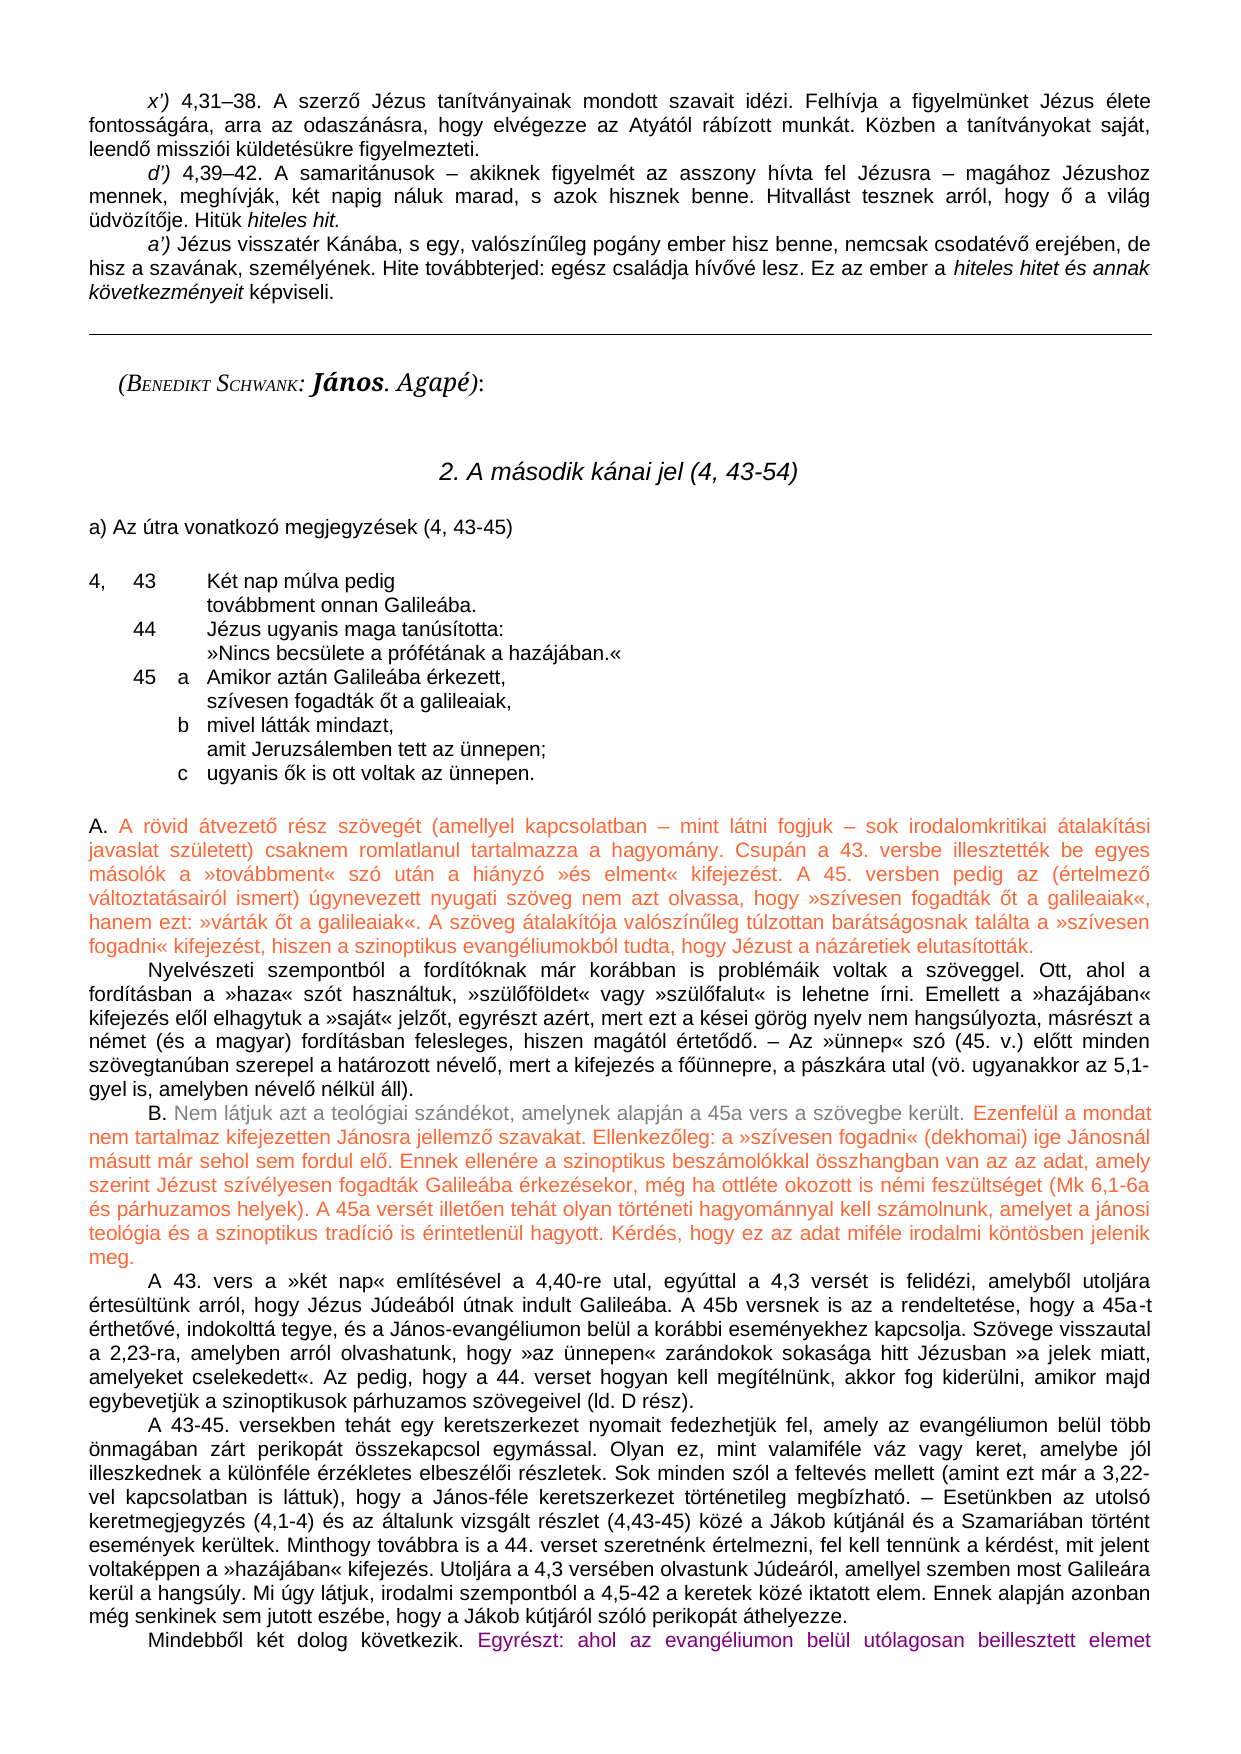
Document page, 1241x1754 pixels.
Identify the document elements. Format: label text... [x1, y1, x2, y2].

text B. Nem látjuk azt a teológiai szándékot, amelynek alapján a 45a vers a szövegbe került. Ezenfelül a mondat nem tartalmaz kifejezetten Jánosra jellemző szavakat. Ellenkezőleg: a »szívesen fogadni« (dekhomai) ige Jánosnál másutt már sehol sem fordul elő. Ennek ellenére a szinoptikus beszámolókkal összhangban van az az adat, amely szerint Jézust szívélyesen fogadták Galileába érkezésekor, még ha ottléte okozott is némi feszültséget (Mk 6,1-6a és párhuzamos helyek). A 45a versét illetően tehát olyan történeti hagyománnyal kell számolnunk, amelyet a jánosi teológia és a szinoptikus tradíció is érintetlenül hagyott. Kérdés, hogy ez az adat miféle irodalmi köntösben jelenik meg. [88, 1101, 1152, 1269]
text d’) 4,39‒42. A samaritánusok – akiknek figyelmét az asszony hívta fel Jézusra – magához Jézushoz mennek, meghívják, két napig náluk marad, s azok hisznek benne. Hitvallást tesznek arról, hogy ő a világ üdvözítője. Hitük hiteles hit. [88, 160, 1152, 232]
text A. A rövid átvezető rész szövegét (amellyel kapcsolatban ‒ mint látni fogjuk ‒ sok irodalomkritikai átalakítási javaslat született) csaknem romlatlanul tartalmazza a hagyomány. Csupán a 43. versbe illesztették be egyes másolók a »továbbment« szó után a hiányzó »és elment« kifejezést. A 45. versben pedig az (értelmező változtatásairól ismert) úgynevezett nyugati szöveg nem azt olvassa, hogy »szívesen fogadták őt a galileaiak«, hanem ezt: »várták őt a galileaiak«. A szöveg átalakítója valószínűleg túlzottan barátságosnak találta a »szívesen fogadni« kifejezést, hiszen a szinoptikus evangéliumokból tudta, hogy Jézust a názáretiek elutasították. [88, 814, 1152, 958]
text 2. A második kánai jel (4, 43-54) [88, 457, 1152, 486]
text (Benedikt Schwank: János. Agapé): [88, 335, 1152, 428]
text a’) Jézus visszatér Kánába, s egy, valószínűleg pogány ember hisz benne, nemcsak csodatévő erejében, de hisz a szavának, személyének. Hite továbbterjed: egész családja hívővé lesz. Ez az ember a hiteles hitet és annak következményeit képviseli. [88, 232, 1152, 304]
text A 43-45. versekben tehát egy keretszerkezet nyomait fedezhetjük fel, amely az evangéliumon belül több önmagában zárt perikopát összekapcsol egymással. Olyan ez, mint valamiféle váz vagy keret, amelybe jól illeszkednek a különféle érzékletes elbeszélői részletek. Sok minden szól a feltevés mellett (amint ezt már a 3,22-vel kapcsolatban is láttuk), hogy a János-féle keretszerkezet történetileg megbízható. ‒ Esetünkben az utolsó keretmegjegyzés (4,1-4) és az általunk vizsgált részlet (4,43-45) közé a Jákob kútjánál és a Szamariában történt események kerültek. Minthogy továbbra is a 44. verset szeretnénk értelmezni, fel kell tennünk a kérdést, mit jelent voltaképpen a »hazájában« kifejezés. Utoljára a 4,3 versében olvastunk Júdeáról, amellyel szemben most Galileára kerül a hangsúly. Mi úgy látjuk, irodalmi szempontból a 4,5-42 a keretek közé iktatott elem. Ennek alapján azonban még senkinek sem jutott eszébe, hogy a Jákob kútjáról szóló perikopát áthelyezze. [88, 1413, 1152, 1628]
text x’) 4,31‒38. A szerző Jézus tanítványainak mondott szavait idézi. Felhívja a figyelmünket Jézus élete fontosságára, arra az odaszánásra, hogy elvégezze az Atyától rábízott munkát. Közben a tanítványokat saját, leendő missziói küldetésükre figyelmezteti. [88, 88, 1152, 160]
text A 43. vers a »két nap« említésével a 4,40-re utal, egyúttal a 4,3 versét is felidézi, amelyből utoljára értesültünk arról, hogy Jézus Júdeából útnak indult Galileába. A 45b versnek is az a rendeltetése, hogy a 45a‑t érthetővé, indokolttá tegye, és a János-evangéliumon belül a korábbi eseményekhez kapcsolja. Szövege visszautal a 2,23-ra, amelyben arról olvashatunk, hogy »az ünnepen« zarándokok sokasága hitt Jézusban »a jelek miatt, amelyeket cselekedett«. Az pedig, hogy a 44. verset hogyan kell megítélnünk, akkor fog kiderülni, amikor majd egybevetjük a szinoptikusok párhuzamos szövegeivel (ld. D rész). [88, 1269, 1152, 1413]
text a) Az útra vonatkozó megjegyzések (4, 43-45) [88, 515, 1152, 539]
text 44 Jézus ugyanis maga tanúsította: »Nincs becsülete a prófétának a hazájában.« [133, 617, 1152, 664]
text 45 a Amikor aztán Galileába érkezett, szívesen fogadták őt a galileaiak, [133, 664, 1152, 712]
text Nyelvészeti szempontból a fordítóknak már korábban is problémáik voltak a szöveggel. Ott, ahol a fordításban a »haza« szót használtuk, »szülőföldet« vagy »szülőfalut« is lehetne írni. Emellett a »hazájában« kifejezés elől elhagytuk a »saját« jelzőt, egyrészt azért, mert ezt a kései görög nyelv nem hangsúlyozta, másrészt a német (és a magyar) fordításban felesleges, hiszen magától értetődő. ‒ Az »ünnep« szó (45. v.) előtt minden szövegtanúban szerepel a határozott névelő, mert a kifejezés a főünnepre, a pászkára utal (vö. ugyanakkor az 5,1-gyel is, amelyben névelő nélkül áll). [88, 958, 1152, 1101]
text Mindebből két dolog következik. Egyrészt: ahol az evangéliumon belül utólagosan beillesztett elemet [88, 1628, 1152, 1652]
text c ugyanis ők is ott voltak az ünnepen. [177, 760, 1152, 784]
text b mivel látták mindazt, amit Jeruzsálemben tett az ünnepen; [177, 712, 1152, 760]
text 4, 43 Két nap múlva pedig továbbment onnan Galileába. [88, 569, 1152, 617]
